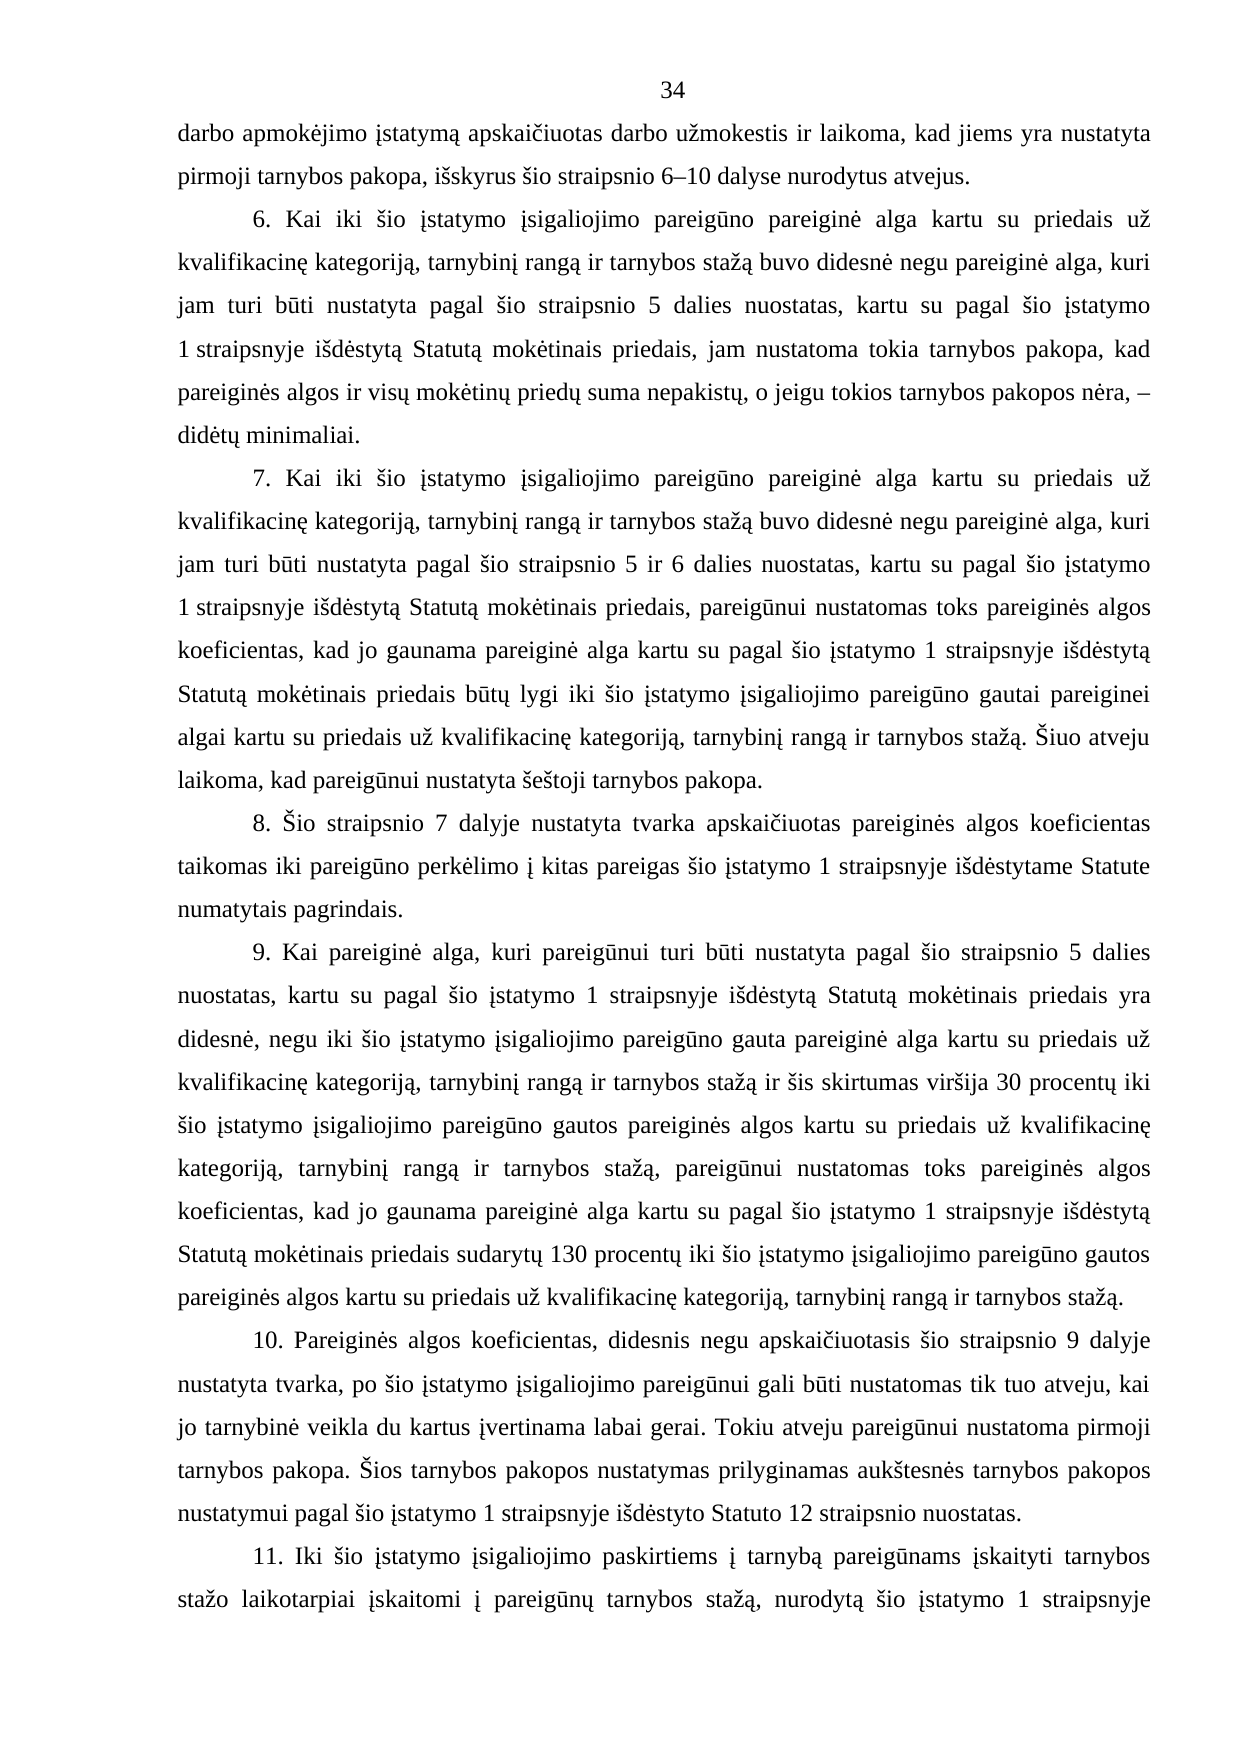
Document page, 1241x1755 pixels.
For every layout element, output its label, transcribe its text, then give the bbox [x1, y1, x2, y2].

text 10. Pareiginės algos koeficientas, didesnis negu apskaičiuotasis šio straipsnio 9 dalyje nustatyta tvarka, po šio įstatymo įsigaliojimo pareigūnui gali būti nustatomas tik tuo atveju, kai jo tarnybinė veikla du kartus įvertinama labai gerai. Tokiu atveju pareigūnui nustatoma pirmoji tarnybos pakopa. Šios tarnybos pakopos nustatymas prilyginamas aukštesnės tarnybos pakopos nustatymui pagal šio įstatymo 1 straipsnyje išdėstyto Statuto 12 straipsnio nuostatas. [177, 1326, 1152, 1527]
text 11. Iki šio įstatymo įsigaliojimo paskirtiems į tarnybą pareigūnams įskaityti tarnybos stažo laikotarpiai įskaitomi į pareigūnų tarnybos stažą, nurodytą šio įstatymo 1 straipsnyje [177, 1541, 1152, 1613]
text darbo apmokėjimo įstatymą apskaičiuotas darbo užmokestis ir laikoma, kad jiems yra nustatyta pirmoji tarnybos pakopa, išskyrus šio straipsnio 6–10 dalyse nurodytus atvejus. [177, 118, 1152, 190]
text 7. Kai iki šio įstatymo įsigaliojimo pareigūno pareiginė alga kartu su priedais už kvalifikacinę kategoriją, tarnybinį rangą ir tarnybos stažą buvo didesnė negu pareiginė alga, kuri jam turi būti nustatyta pagal šio straipsnio 5 ir 6 dalies nuostatas, kartu su pagal šio įstatymo 1 straipsnyje išdėstytą Statutą mokėtinais priedais, pareigūnui nustatomas toks pareiginės algos koeficientas, kad jo gaunama pareiginė alga kartu su pagal šio įstatymo 1 straipsnyje išdėstytą Statutą mokėtinais priedais būtų lygi iki šio įstatymo įsigaliojimo pareigūno gautai pareiginei algai kartu su priedais už kvalifikacinę kategoriją, tarnybinį rangą ir tarnybos stažą. Šiuo atveju laikoma, kad pareigūnui nustatyta šeštoji tarnybos pakopa. [177, 463, 1152, 794]
text 6. Kai iki šio įstatymo įsigaliojimo pareigūno pareiginė alga kartu su priedais už kvalifikacinę kategoriją, tarnybinį rangą ir tarnybos stažą buvo didesnė negu pareiginė alga, kuri jam turi būti nustatyta pagal šio straipsnio 5 dalies nuostatas, kartu su pagal šio įstatymo 1 straipsnyje išdėstytą Statutą mokėtinais priedais, jam nustatoma tokia tarnybos pakopa, kad pareiginės algos ir visų mokėtinų priedų suma nepakistų, o jeigu tokios tarnybos pakopos nėra, – didėtų minimaliai. [177, 204, 1152, 449]
text 8. Šio straipsnio 7 dalyje nustatyta tvarka apskaičiuotas pareiginės algos koeficientas taikomas iki pareigūno perkėlimo į kitas pareigas šio įstatymo 1 straipsnyje išdėstytame Statute numatytais pagrindais. [177, 808, 1152, 923]
text 9. Kai pareiginė alga, kuri pareigūnui turi būti nustatyta pagal šio straipsnio 5 dalies nuostatas, kartu su pagal šio įstatymo 1 straipsnyje išdėstytą Statutą mokėtinais priedais yra didesnė, negu iki šio įstatymo įsigaliojimo pareigūno gauta pareiginė alga kartu su priedais už kvalifikacinę kategoriją, tarnybinį rangą ir tarnybos stažą ir šis skirtumas viršija 30 procentų iki šio įstatymo įsigaliojimo pareigūno gautos pareiginės algos kartu su priedais už kvalifikacinę kategoriją, tarnybinį rangą ir tarnybos stažą, pareigūnui nustatomas toks pareiginės algos koeficientas, kad jo gaunama pareiginė alga kartu su pagal šio įstatymo 1 straipsnyje išdėstytą Statutą mokėtinais priedais sudarytų 130 procentų iki šio įstatymo įsigaliojimo pareigūno gautos pareiginės algos kartu su priedais už kvalifikacinę kategoriją, tarnybinį rangą ir tarnybos stažą. [177, 937, 1152, 1311]
